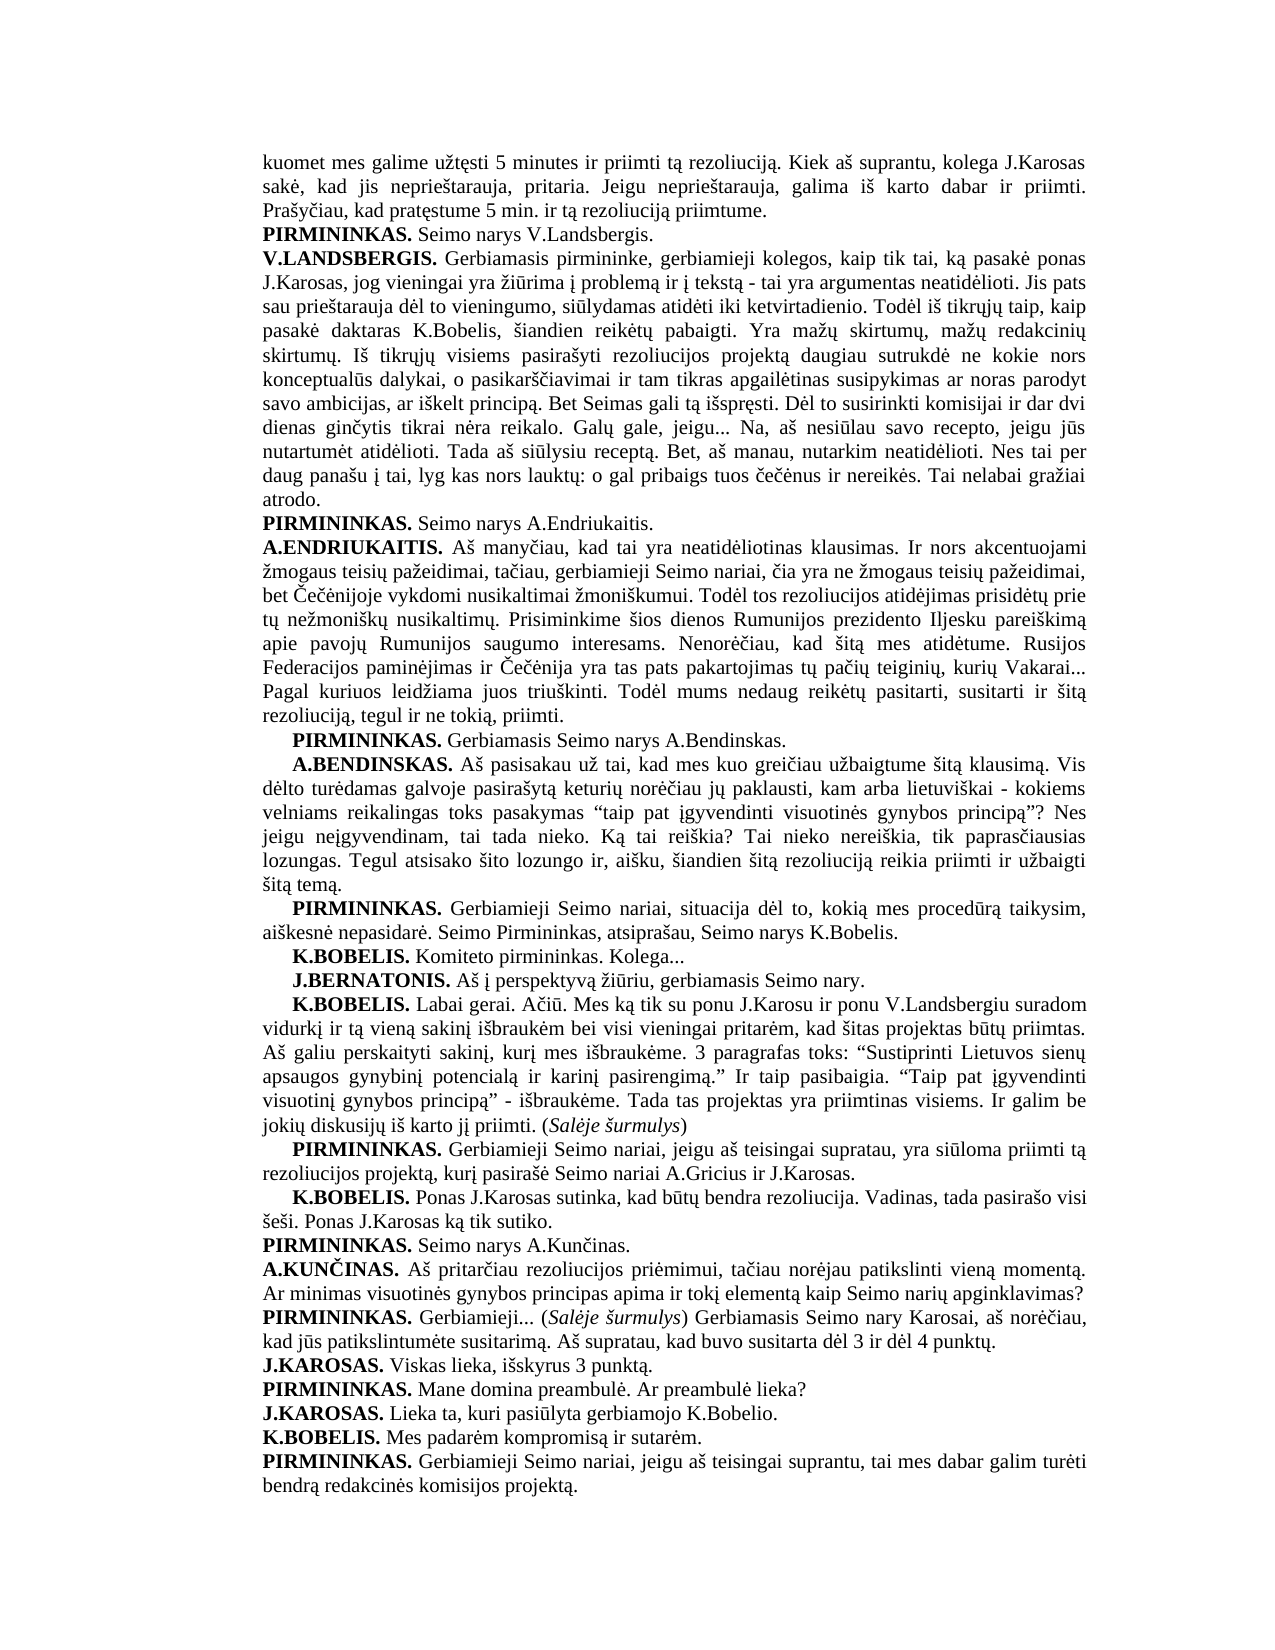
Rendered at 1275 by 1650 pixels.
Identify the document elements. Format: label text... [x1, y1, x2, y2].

text PIRMININKAS. Seimo narys A.Kunčinas. [262, 1233, 1087, 1257]
text PIRMININKAS. Gerbiamasis Seimo narys A.Bendinskas. [262, 727, 1087, 752]
text PIRMININKAS. Gerbiamieji... (Salėje šurmulys) Gerbiamasis Seimo nary Karosai, aš norėčiau, kad jūs patikslintumėte susitarimą. Aš supratau, kad buvo susitarta dėl 3 ir dėl 4 punktų. [262, 1305, 1087, 1353]
text PIRMININKAS. Gerbiamieji Seimo nariai, jeigu aš teisingai suprantu, tai mes dabar galim turėti bendrą redakcinės komisijos projektą. [262, 1449, 1087, 1497]
text kuomet mes galime užtęsti 5 minutes ir priimti tą rezoliuciją. Kiek aš suprantu, kolega J.Karosas sakė, kad jis neprieštarauja, pritaria. Jeigu neprieštarauja, galima iš karto dabar ir priimti. Prašyčiau, kad pratęstume 5 min. ir tą rezoliuciją priimtume. [262, 150, 1087, 222]
text K.BOBELIS. Mes padarėm kompromisą ir sutarėm. [262, 1425, 1087, 1449]
text K.BOBELIS. Ponas J.Karosas sutinka, kad būtų bendra rezoliucija. Vadinas, tada pasirašo visi šeši. Ponas J.Karosas ką tik sutiko. [262, 1185, 1087, 1233]
text K.BOBELIS. Komiteto pirmininkas. Kolega... [262, 944, 1087, 968]
text A.BENDINSKAS. Aš pasisakau už tai, kad mes kuo greičiau užbaigtume šitą klausimą. Vis dėlto turėdamas galvoje pasirašytą keturių norėčiau jų paklausti, kam arba lietuviškai - kokiems velniams reikalingas toks pasakymas “taip pat įgyvendinti visuotinės gynybos principą”? Nes jeigu neįgyvendinam, tai tada nieko. Ką tai reiškia? Tai nieko nereiškia, tik paprasčiausias lozungas. Tegul atsisako šito lozungo ir, aišku, šiandien šitą rezoliuciją reikia priimti ir užbaigti šitą temą. [262, 752, 1087, 896]
text J.KAROSAS. Viskas lieka, išskyrus 3 punktą. [262, 1353, 1087, 1377]
text PIRMININKAS. Seimo narys V.Landsbergis. [262, 222, 1087, 246]
text A.KUNČINAS. Aš pritarčiau rezoliucijos priėmimui, tačiau norėjau patikslinti vieną momentą. Ar minimas visuotinės gynybos principas apima ir tokį elementą kaip Seimo narių apginklavimas? [262, 1257, 1087, 1305]
text V.LANDSBERGIS. Gerbiamasis pirmininke, gerbiamieji kolegos, kaip tik tai, ką pasakė ponas J.Karosas, jog vieningai yra žiūrima į problemą ir į tekstą - tai yra argumentas neatidėlioti. Jis pats sau prieštarauja dėl to vieningumo, siūlydamas atidėti iki ketvirtadienio. Todėl iš tikrųjų taip, kaip pasakė daktaras K.Bobelis, šiandien reikėtų pabaigti. Yra mažų skirtumų, mažų redakcinių skirtumų. Iš tikrųjų visiems pasirašyti rezoliucijos projektą daugiau sutrukdė ne kokie nors konceptualūs dalykai, o pasikarščiavimai ir tam tikras apgailėtinas susipykimas ar noras parodyt savo ambicijas, ar iškelt principą. Bet Seimas gali tą išspręsti. Dėl to susirinkti komisijai ir dar dvi dienas ginčytis tikrai nėra reikalo. Galų gale, jeigu... Na, aš nesiūlau savo recepto, jeigu jūs nutartumėt atidėlioti. Tada aš siūlysiu receptą. Bet, aš manau, nutarkim neatidėlioti. Nes tai per daug panašu į tai, lyg kas nors lauktų: o gal pribaigs tuos čečėnus ir nereikės. Tai nelabai gražiai atrodo. [262, 246, 1087, 511]
text K.BOBELIS. Labai gerai. Ačiū. Mes ką tik su ponu J.Karosu ir ponu V.Landsbergiu suradom vidurkį ir tą vieną sakinį išbraukėm bei visi vieningai pritarėm, kad šitas projektas būtų priimtas. Aš galiu perskaityti sakinį, kurį mes išbraukėme. 3 paragrafas toks: “Sustiprinti Lietuvos sienų apsaugos gynybinį potencialą ir karinį pasirengimą.” Ir taip pasibaigia. “Taip pat įgyvendinti visuotinį gynybos principą” - išbraukėme. Tada tas projektas yra priimtinas visiems. Ir galim be jokių diskusijų iš karto jį priimti. (Salėje šurmulys) [262, 992, 1087, 1137]
text J.BERNATONIS. Aš į perspektyvą žiūriu, gerbiamasis Seimo nary. [262, 968, 1087, 992]
text J.KAROSAS. Lieka ta, kuri pasiūlyta gerbiamojo K.Bobelio. [262, 1401, 1087, 1425]
text PIRMININKAS. Gerbiamieji Seimo nariai, situacija dėl to, kokią mes procedūrą taikysim, aiškesnė nepasidarė. Seimo Pirmininkas, atsiprašau, Seimo narys K.Bobelis. [262, 896, 1087, 944]
text PIRMININKAS. Gerbiamieji Seimo nariai, jeigu aš teisingai supratau, yra siūloma priimti tą rezoliucijos projektą, kurį pasirašė Seimo nariai A.Gricius ir J.Karosas. [262, 1137, 1087, 1185]
text PIRMININKAS. Mane domina preambulė. Ar preambulė lieka? [262, 1377, 1087, 1401]
text PIRMININKAS. Seimo narys A.Endriukaitis. [262, 511, 1087, 535]
text A.ENDRIUKAITIS. Aš manyčiau, kad tai yra neatidėliotinas klausimas. Ir nors akcentuojami žmogaus teisių pažeidimai, tačiau, gerbiamieji Seimo nariai, čia yra ne žmogaus teisių pažeidimai, bet Čečėnijoje vykdomi nusikaltimai žmoniškumui. Todėl tos rezoliucijos atidėjimas prisidėtų prie tų nežmoniškų nusikaltimų. Prisiminkime šios dienos Rumunijos prezidento Iljesku pareiškimą apie pavojų Rumunijos saugumo interesams. Nenorėčiau, kad šitą mes atidėtume. Rusijos Federacijos paminėjimas ir Čečėnija yra tas pats pakartojimas tų pačių teiginių, kurių Vakarai... Pagal kuriuos leidžiama juos triuškinti. Todėl mums nedaug reikėtų pasitarti, susitarti ir šitą rezoliuciją, tegul ir ne tokią, priimti. [262, 535, 1087, 727]
